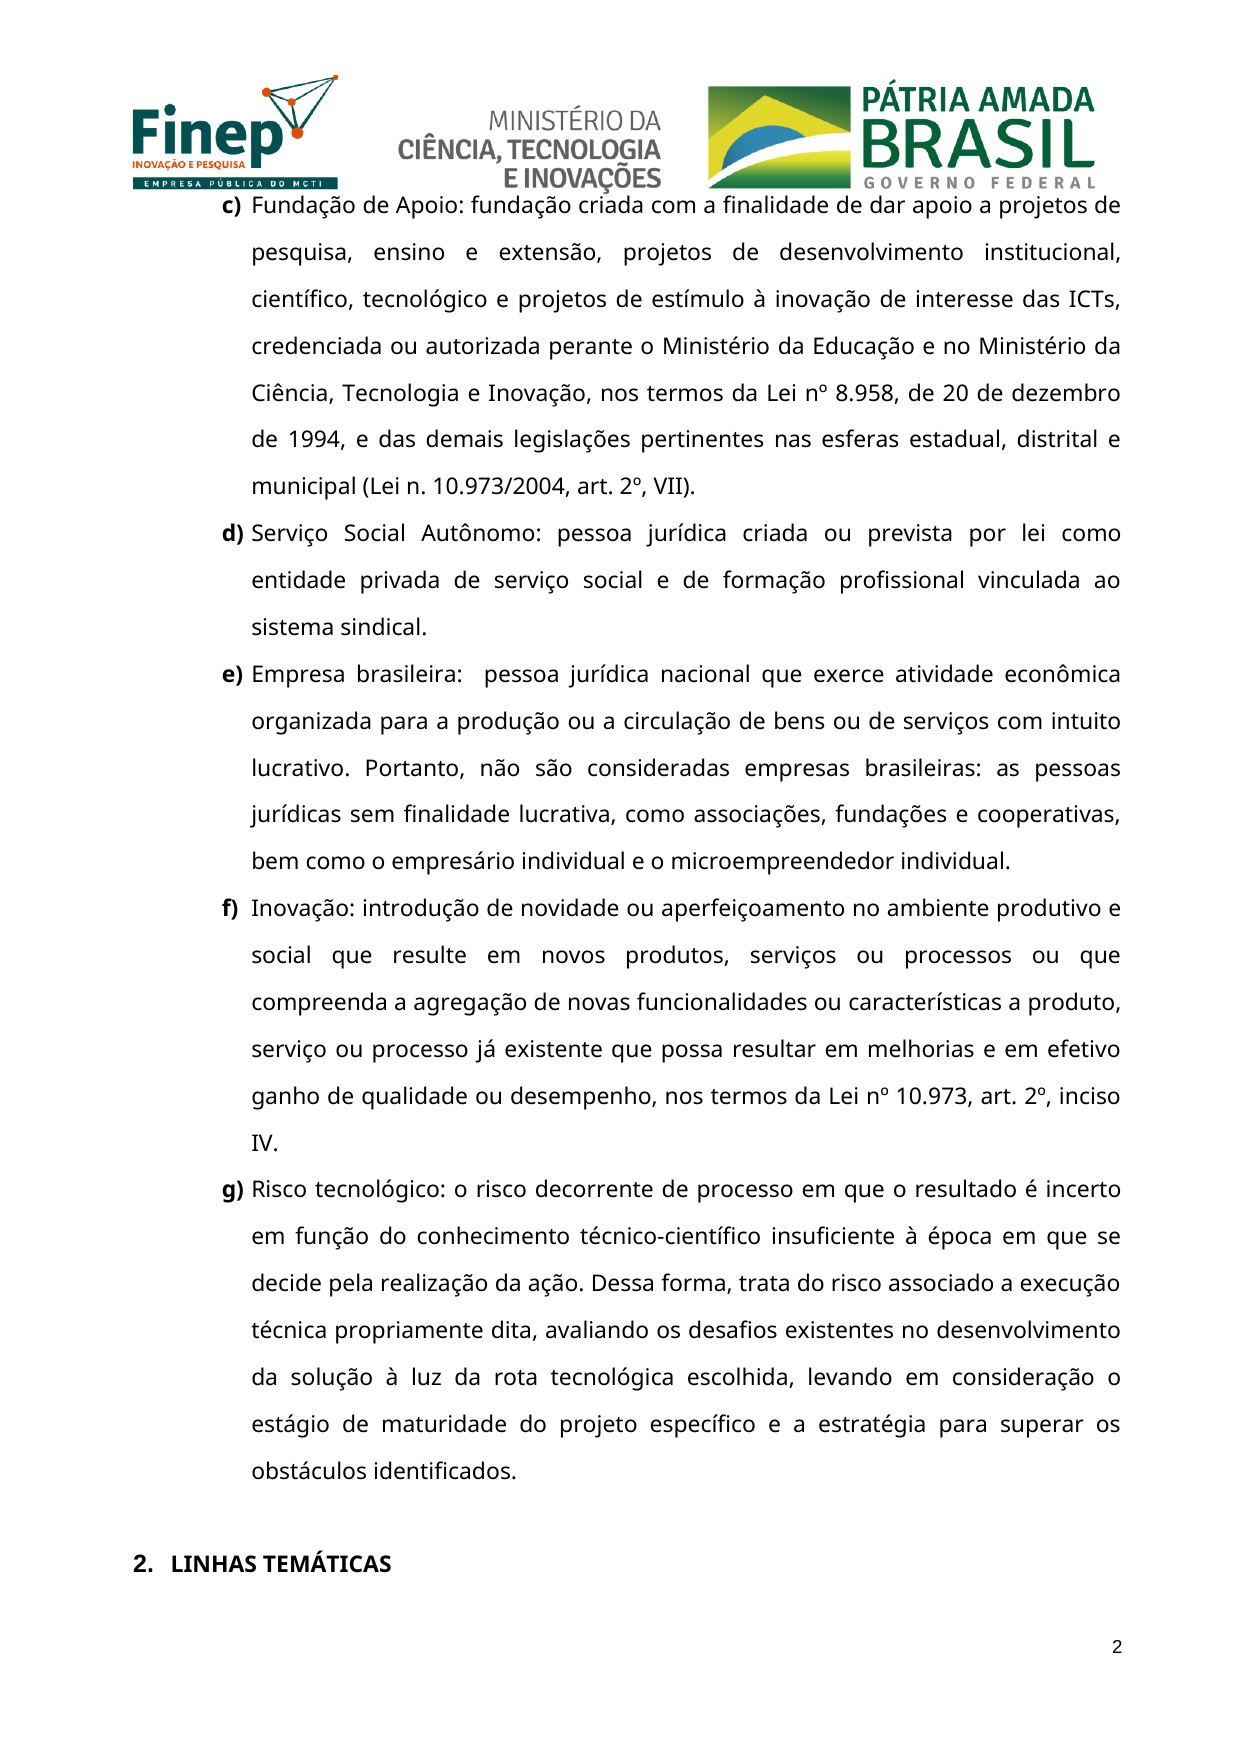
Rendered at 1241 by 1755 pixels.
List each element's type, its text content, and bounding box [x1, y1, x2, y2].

list Fundação de Apoio: fundação criada com a finalidade de dar apoio a projetos de pesquisa, ensino e extensão, projetos de desenvolvimento institucional, científico, tecnológico e projetos de estímulo à inovação de interesse das ICTs, credenciada ou autorizada perante o Ministério da Educação e no Ministério da Ciência, Tecnologia e Inovação, nos termos da Lei nº 8.958, de 20 de dezembro de 1994, e das demais legislações pertinentes nas esferas estadual, distrital e municipal (Lei n. 10.973/2004, art. 2º, VII). [222, 189, 1122, 501]
list Risco tecnológico: o risco decorrente de processo em que o resultado é incerto em função do conhecimento técnico-científico insuficiente à época em que se decide pela realização da ação. Dessa forma, trata do risco associado a execução técnica propriamente dita, avaliando os desafios existentes no desenvolvimento da solução à luz da rota tecnológica escolhida, levando em consideração o estágio de maturidade do projeto específico e a estratégia para superar os obstáculos identificados. [222, 1173, 1122, 1486]
list Serviço Social Autônomo: pessoa jurídica criada ou prevista por lei como entidade privada de serviço social e de formação profissional vinculada ao sistema sindical. [222, 517, 1122, 642]
list LINHAS TEMÁTICAS [133, 1548, 1122, 1579]
list Empresa brasileira: pessoa jurídica nacional que exerce atividade econômica organizada para a produção ou a circulação de bens ou de serviços com intuito lucrativo. Portanto, não são consideradas empresas brasileiras: as pessoas jurídicas sem finalidade lucrativa, como associações, fundações e cooperativas, bem como o empresário individual e o microempreendedor individual. [222, 658, 1122, 876]
list Inovação: introdução de novidade ou aperfeiçoamento no ambiente produtivo e social que resulte em novos produtos, serviços ou processos ou que compreenda a agregação de novas funcionalidades ou características a produto, serviço ou processo já existente que possa resultar em melhorias e em efetivo ganho de qualidade ou desempenho, nos termos da Lei nº 10.973, art. 2º, inciso IV. [222, 892, 1122, 1158]
